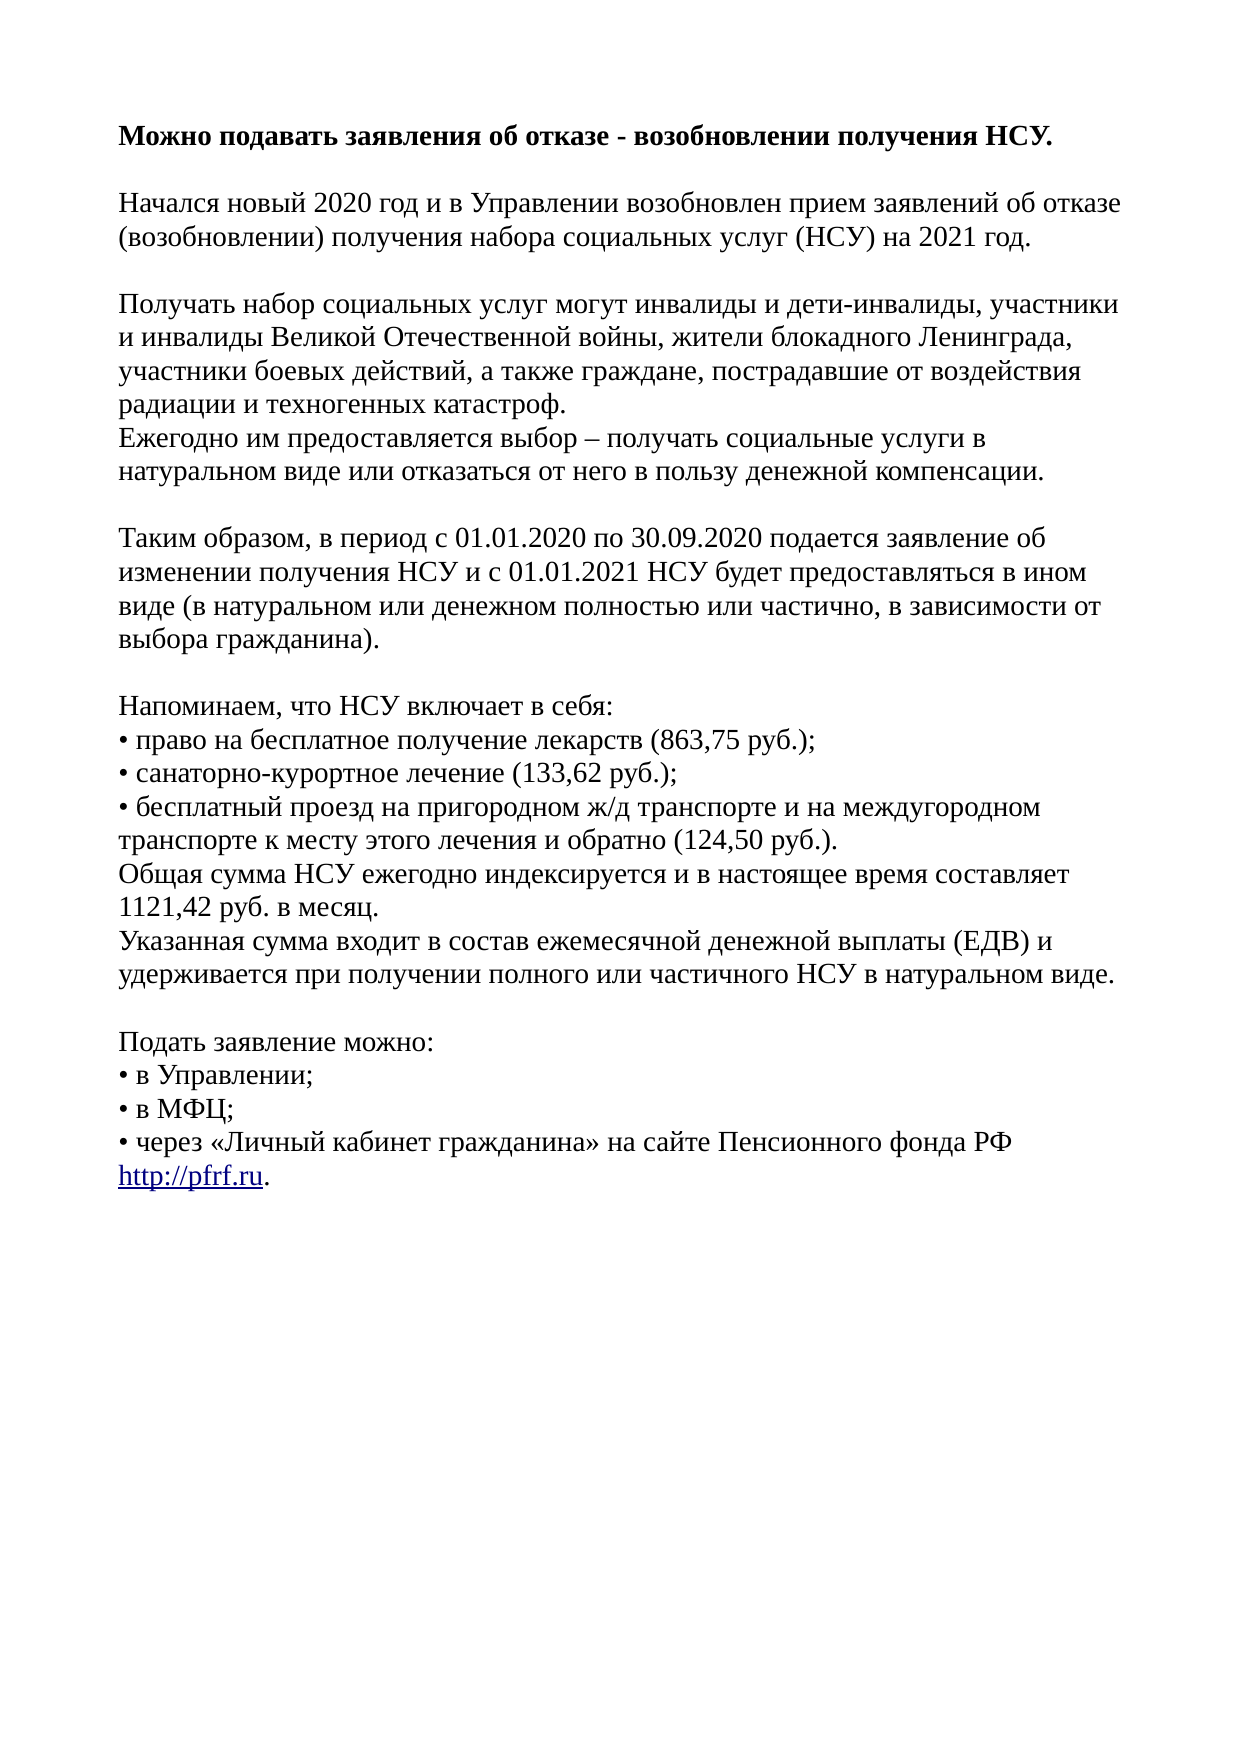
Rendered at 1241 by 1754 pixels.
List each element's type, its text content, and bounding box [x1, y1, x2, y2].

text Подать заявление можно: • в Управлении; • в МФЦ; • через «Личный кабинет гражданина» на сайте Пенсионного фонда РФ http://pfrf.ru. [118, 990, 1122, 1191]
text Можно подавать заявления об отказе - возобновлении получения НСУ. Начался новый 2020 год и в Управлении возобновлен прием заявлений об отказе (возобновлении) получения набора социальных услуг (НСУ) на 2021 год. Получать набор социальных услуг могут инвалиды и дети-инвалиды, участники и инвалиды Великой Отечественной войны, жители блокадного Ленинграда, участники боевых действий, а также граждане, пострадавшие от воздействия радиации и техногенных катастроф. Ежегодно им предоставляется выбор – получать социальные услуги в натуральном виде или отказаться от него в пользу денежной компенсации. Таким образом, в период с 01.01.2020 по 30.09.2020 подается заявление об изменении получения НСУ и с 01.01.2021 НСУ будет предоставляться в ином виде (в натуральном или денежном полностью или частично, в зависимости от выбора гражданина). Напоминаем, что НСУ включает в себя: • право на бесплатное получение лекарств (863,75 руб.); • санаторно-курортное лечение (133,62 руб.); • бесплатный проезд на пригородном ж/д транспорте и на междугородном транспорте к месту этого лечения и обратно (124,50 руб.). Общая сумма НСУ ежегодно индексируется и в настоящее время составляет 1121,42 руб. в месяц. Указанная сумма входит в состав ежемесячной денежной выплаты (ЕДВ) и удерживается при получении полного или частичного НСУ в натуральном виде. [118, 118, 1122, 990]
